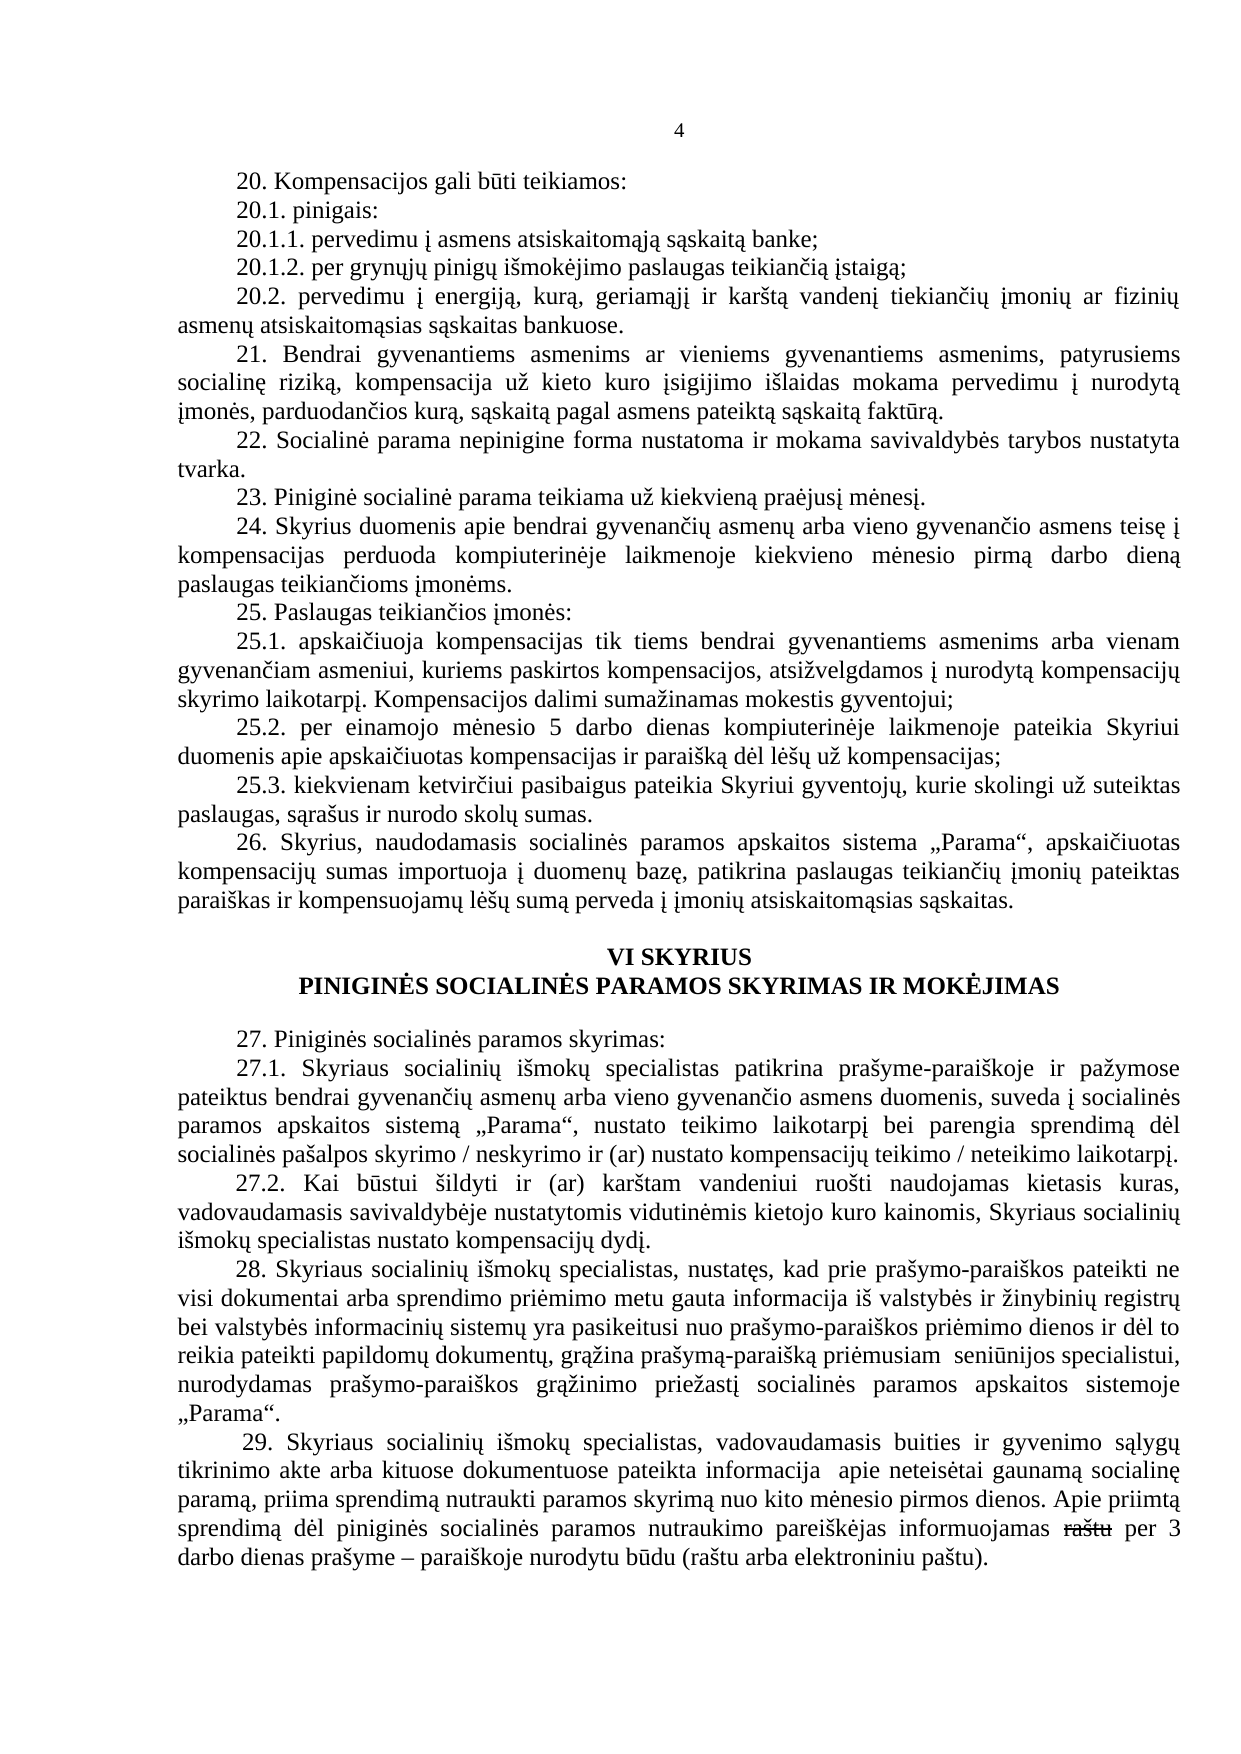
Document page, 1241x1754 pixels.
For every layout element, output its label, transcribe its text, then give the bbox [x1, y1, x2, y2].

text 27.1. Skyriaus socialinių išmokų specialistas patikrina prašyme-paraiškoje ir pažymose pateiktus bendrai gyvenančių asmenų arba vieno gyvenančio asmens duomenis, suveda į socialinės paramos apskaitos sistemą „Parama“, nustato teikimo laikotarpį bei parengia sprendimą dėl socialinės pašalpos skyrimo / neskyrimo ir (ar) nustato kompensacijų teikimo / neteikimo laikotarpį. [177, 1053, 1181, 1168]
text 22. Socialinė parama nepinigine forma nustatoma ir mokama savivaldybės tarybos nustatyta tvarka. [177, 425, 1181, 482]
text 26. Skyrius, naudodamasis socialinės paramos apskaitos sistema „Parama“, apskaičiuotas kompensacijų sumas importuoja į duomenų bazę, patikrina paslaugas teikiančių įmonių pateiktas paraiškas ir kompensuojamų lėšų sumą perveda į įmonių atsiskaitomąsias sąskaitas. [177, 827, 1181, 914]
text 25.3. kiekvienam ketvirčiui pasibaigus pateikia Skyriui gyventojų, kurie skolingi už suteiktas paslaugas, sąrašus ir nurodo skolų sumas. [177, 770, 1181, 827]
text 27. Piniginės socialinės paramos skyrimas: [177, 1024, 1181, 1053]
text 23. Piniginė socialinė parama teikiama už kiekvieną praėjusį mėnesį. [177, 482, 1181, 511]
text 28. Skyriaus socialinių išmokų specialistas, nustatęs, kad prie prašymo-paraiškos pateikti ne visi dokumentai arba sprendimo priėmimo metu gauta informacija iš valstybės ir žinybinių registrų bei valstybės informacinių sistemų yra pasikeitusi nuo prašymo-paraiškos priėmimo dienos ir dėl to reikia pateikti papildomų dokumentų, grąžina prašymą-paraišką priėmusiam seniūnijos specialistui, nurodydamas prašymo-paraiškos grąžinimo priežastį socialinės paramos apskaitos sistemoje „Parama“. [177, 1254, 1181, 1427]
text 20.1. pinigais: [177, 195, 1181, 224]
text 25.2. per einamojo mėnesio 5 darbo dienas kompiuterinėje laikmenoje pateikia Skyriui duomenis apie apskaičiuotas kompensacijas ir paraišką dėl lėšų už kompensacijas; [177, 712, 1181, 770]
text 21. Bendrai gyvenantiems asmenims ar vieniems gyvenantiems asmenims, patyrusiems socialinę riziką, kompensacija už kieto kuro įsigijimo išlaidas mokama pervedimu į nurodytą įmonės, parduodančios kurą, sąskaitą pagal asmens pateiktą sąskaitą faktūrą. [177, 339, 1181, 425]
text 20.1.1. pervedimu į asmens atsiskaitomąją sąskaitą banke; [177, 224, 1181, 252]
text 20. Kompensacijos gali būti teikiamos: [177, 166, 1181, 195]
text 25.1. apskaičiuoja kompensacijas tik tiems bendrai gyvenantiems asmenims arba vienam gyvenančiam asmeniui, kuriems paskirtos kompensacijos, atsižvelgdamos į nurodytą kompensacijų skyrimo laikotarpį. Kompensacijos dalimi sumažinamas mokestis gyventojui; [177, 626, 1181, 712]
text 20.1.2. per grynųjų pinigų išmokėjimo paslaugas teikiančią įstaigą; [177, 252, 1181, 281]
text 25. Paslaugas teikiančios įmonės: [177, 597, 1181, 626]
text 24. Skyrius duomenis apie bendrai gyvenančių asmenų arba vieno gyvenančio asmens teisę į kompensacijas perduoda kompiuterinėje laikmenoje kiekvieno mėnesio pirmą darbo dieną paslaugas teikiančioms įmonėms. [177, 511, 1181, 597]
text PINIGINĖS SOCIALINĖS PARAMOS SKYRIMAS IR MOKĖJIMAS [177, 971, 1181, 1000]
text 29. Skyriaus socialinių išmokų specialistas, vadovaudamasis buities ir gyvenimo sąlygų tikrinimo akte arba kituose dokumentuose pateikta informacija apie neteisėtai gaunamą socialinę paramą, priima sprendimą nutraukti paramos skyrimą nuo kito mėnesio pirmos dienos. Apie priimtą sprendimą dėl piniginės socialinės paramos nutraukimo pareiškėjas informuojamas raštu per 3 darbo dienas prašyme – paraiškoje nurodytu būdu (raštu arba elektroniniu paštu). [177, 1427, 1181, 1570]
text VI SKYRIUS [177, 942, 1181, 971]
text 20.2. pervedimu į energiją, kurą, geriamąjį ir karštą vandenį tiekiančių įmonių ar fizinių asmenų atsiskaitomąsias sąskaitas bankuose. [177, 281, 1181, 339]
text 27.2. Kai būstui šildyti ir (ar) karštam vandeniui ruošti naudojamas kietasis kuras, vadovaudamasis savivaldybėje nustatytomis vidutinėmis kietojo kuro kainomis, Skyriaus socialinių išmokų specialistas nustato kompensacijų dydį. [177, 1168, 1181, 1254]
